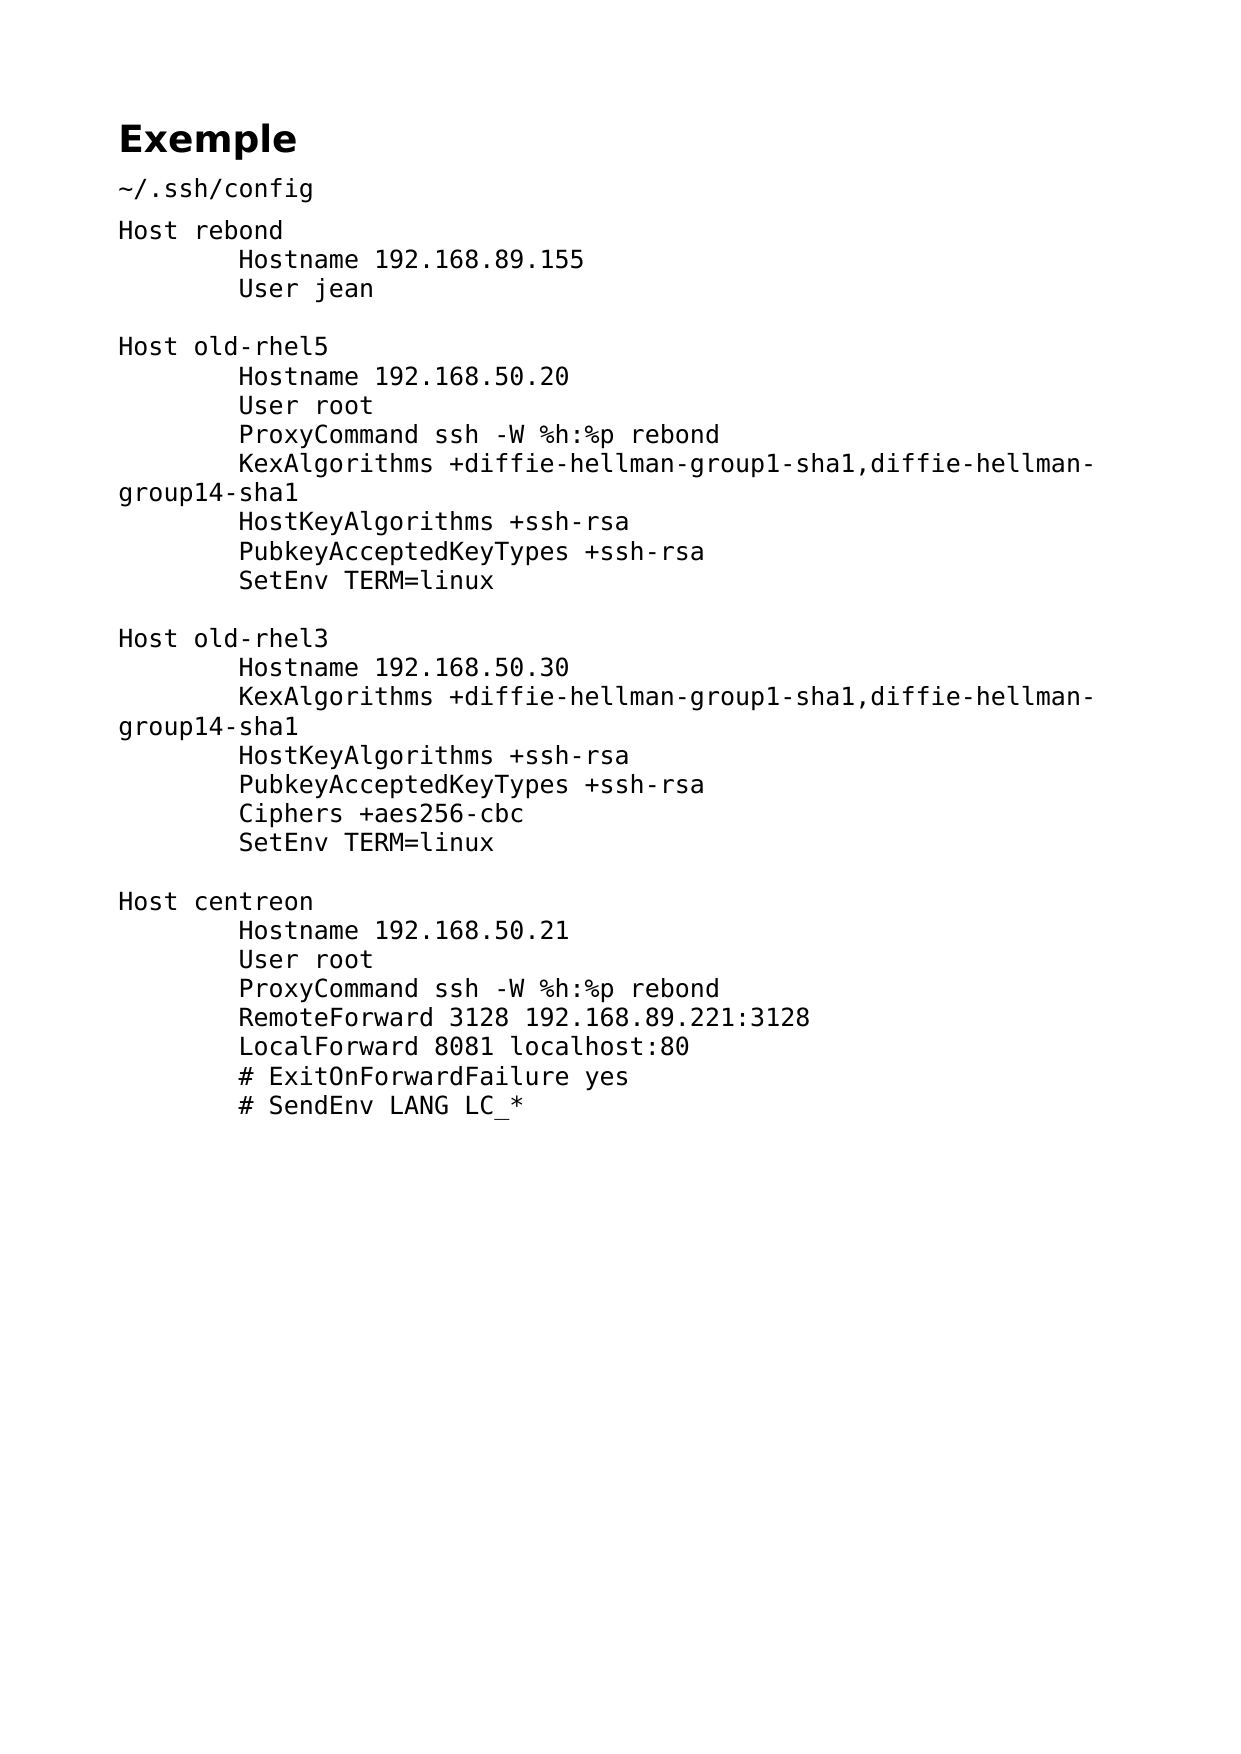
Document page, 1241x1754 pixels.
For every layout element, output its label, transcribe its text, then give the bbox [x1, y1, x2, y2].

subtitle Exemple [118, 118, 1122, 162]
text ~/.ssh/config [118, 174, 1122, 203]
text Host rebond Hostname 192.168.89.155 User jean Host old-rhel5 Hostname 192.168.50.20 User root ProxyCommand ssh -W %h:%p rebond KexAlgorithms +diffie-hellman-group1-sha1,diffie-hellman-group14-sha1 HostKeyAlgorithms +ssh-rsa PubkeyAcceptedKeyTypes +ssh-rsa SetEnv TERM=linux Host old-rhel3 Hostname 192.168.50.30 KexAlgorithms +diffie-hellman-group1-sha1,diffie-hellman-group14-sha1 HostKeyAlgorithms +ssh-rsa PubkeyAcceptedKeyTypes +ssh-rsa Ciphers +aes256-cbc SetEnv TERM=linux Host centreon Hostname 192.168.50.21 User root ProxyCommand ssh -W %h:%p rebond RemoteForward 3128 192.168.89.221:3128 LocalForward 8081 localhost:80 # ExitOnForwardFailure yes # SendEnv LANG LC_* [118, 216, 1122, 1120]
